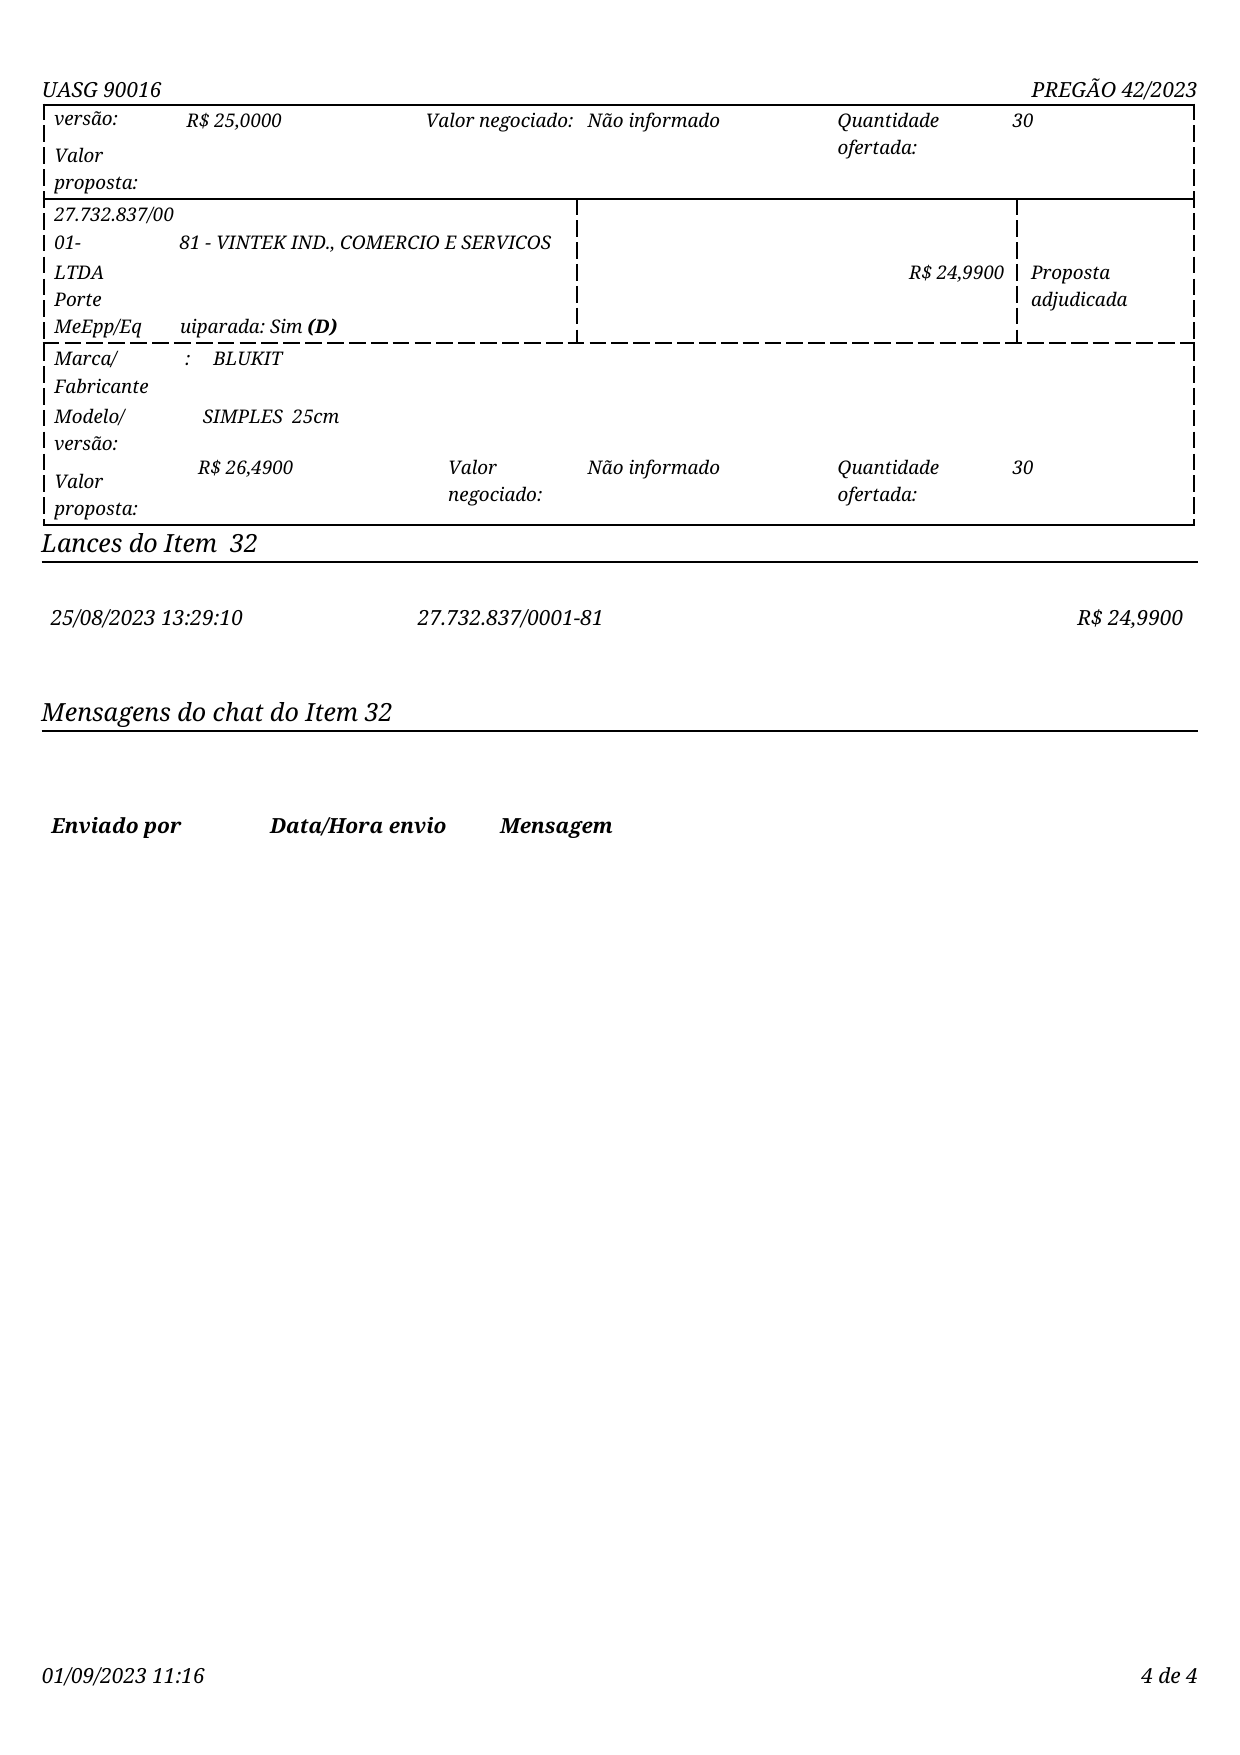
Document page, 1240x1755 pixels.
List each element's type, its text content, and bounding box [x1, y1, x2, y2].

table_cell 30 [1002, 451, 1194, 524]
table_cell versão: Valor proposta: [44, 106, 186, 198]
table_cell [448, 258, 577, 342]
table_cell R$ 24,9900 [838, 258, 1017, 342]
table_cell Marca/Fabricante [44, 342, 186, 402]
table_cell Quantidade ofertada: [838, 451, 1002, 524]
table_cell uiparada: Sim (D) [186, 258, 448, 342]
text Enviado por Data/Hora envio Mensagem [42, 812, 1200, 840]
table_cell [448, 342, 577, 402]
subtitle Lances do Item 32 [41, 526, 1200, 560]
table_cell Modelo/versão: Valor proposta: [44, 402, 186, 524]
table_cell R$ 25,0000 Valor negociado: [186, 106, 577, 198]
table_cell Não informado [577, 106, 837, 198]
table_cell 30 [1002, 106, 1194, 198]
subtitle Mensagens do chat do Item 32 [41, 695, 1200, 729]
table_cell R$ 26,4900 [186, 451, 448, 524]
table_cell Quantidade ofertada: [838, 106, 1002, 198]
table_cell [577, 258, 837, 342]
table_cell 27.732.837/0001- [44, 200, 186, 258]
table_cell 81 - VINTEK IND., COMERCIO E SERVICOS [186, 200, 577, 258]
table_cell [577, 200, 837, 258]
table_cell [448, 402, 577, 451]
table_cell LTDA Porte MeEpp/Eq [44, 258, 186, 342]
table_cell SIMPLES 25cm [186, 402, 448, 451]
table_cell [838, 200, 1017, 258]
table_cell [838, 342, 1194, 402]
table_cell [577, 402, 837, 451]
table_cell [1017, 200, 1194, 258]
table_cell [577, 342, 837, 402]
table_cell : BLUKIT [186, 342, 448, 402]
table_cell Valor negociado: [448, 451, 577, 524]
table_cell Não informado [577, 451, 837, 524]
table_cell Proposta adjudicada [1017, 258, 1194, 342]
table_cell [838, 402, 1194, 451]
text 25/08/2023 13:29:10 27.732.837/0001-81 R$ 24,9900 [42, 603, 1200, 631]
